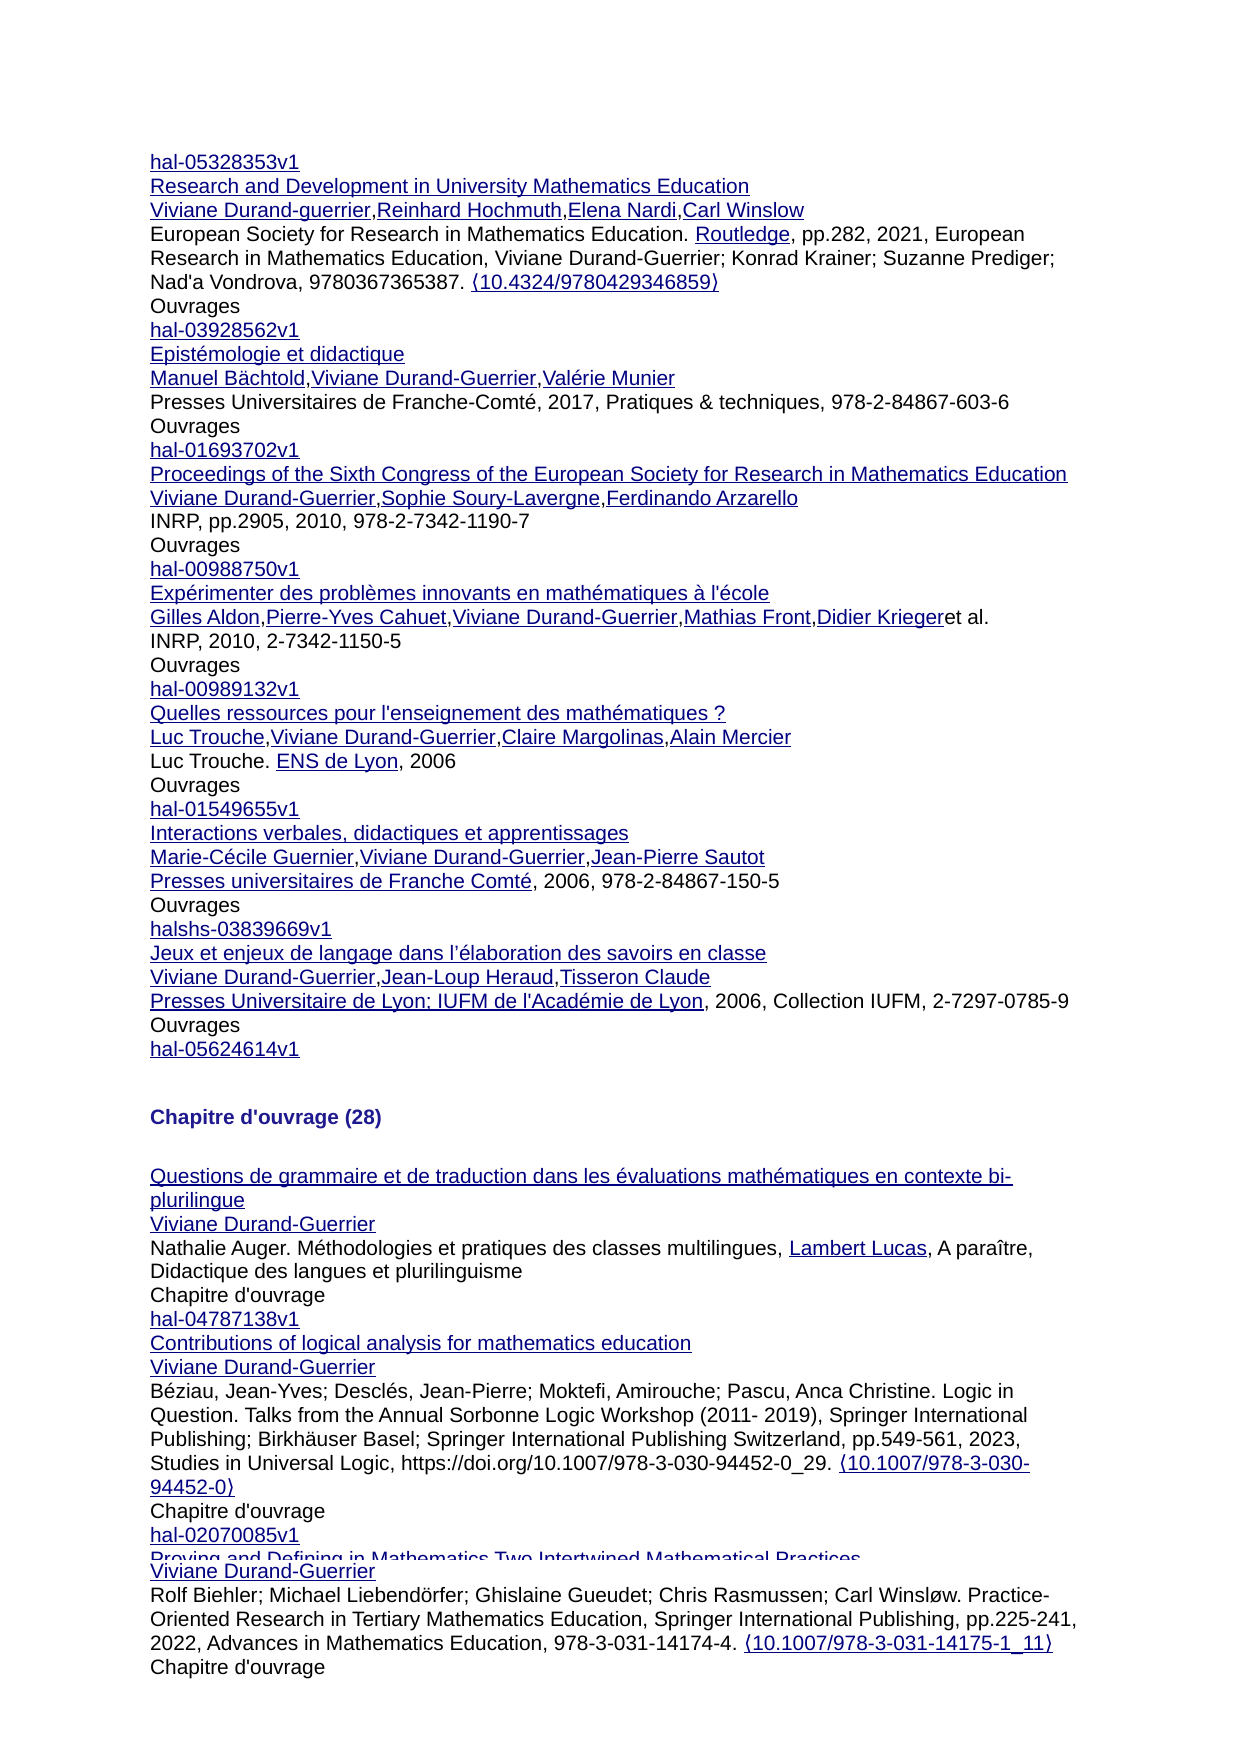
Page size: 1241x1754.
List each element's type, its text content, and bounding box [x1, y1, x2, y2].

table_cell Quelles ressources pour l'enseignement des mathématiques ? Luc Trouche,Viviane Durand-Guerrier,Claire Margolinas,Alain Mercier Luc Trouche. ENS de Lyon, 2006 Ouvrages hal-01549655v1 [150, 701, 1090, 821]
table_cell Epistémologie et didactique Manuel Bächtold,Viviane Durand-Guerrier,Valérie Munier Presses Universitaires de Franche-Comté, 2017, Pratiques & techniques, 978-2-84867-603-6 Ouvrages hal-01693702v1 [150, 342, 1090, 461]
table_cell Proceedings of the Sixth Congress of the European Society for Research in Mathematics Education Viviane Durand-Guerrier,Sophie Soury-Lavergne,Ferdinando Arzarello INRP, pp.2905, 2010, 978-2-7342-1190-7 Ouvrages hal-00988750v1 [150, 461, 1090, 581]
table_header hal-05328353v1 [150, 150, 1090, 174]
table_cell Proving and Defining in Mathematics Two Intertwined Mathematical Practices Viviane Durand-Guerrier Rolf Biehler; Michael Liebendörfer; Ghislaine Gueudet; Chris Rasmussen; Carl Winsløw. Practice-Oriented Research in Tertiary Mathematics Education, Springer International Publishing, pp.225-241, 2022, Advances in Mathematics Education, 978-3-031-14174-4. ⟨10.1007/978-3-031-14175-1_11⟩ Chapitre d'ouvrage [150, 1547, 1090, 1679]
table_cell Research and Development in University Mathematics Education Viviane Durand-guerrier,Reinhard Hochmuth,Elena Nardi,Carl Winslow European Society for Research in Mathematics Education. Routledge, pp.282, 2021, European Research in Mathematics Education, Viviane Durand-Guerrier; Konrad Krainer; Suzanne Prediger; Nad'a Vondrova, 9780367365387. ⟨10.4324/9780429346859⟩ Ouvrages hal-03928562v1 [150, 174, 1090, 342]
table_cell Expérimenter des problèmes innovants en mathématiques à l'école Gilles Aldon,Pierre-Yves Cahuet,Viviane Durand-Guerrier,Mathias Front,Didier Kriegeret al. INRP, 2010, 2-7342-1150-5 Ouvrages hal-00989132v1 [150, 581, 1090, 701]
table_cell Interactions verbales, didactiques et apprentissages Marie-Cécile Guernier,Viviane Durand-Guerrier,Jean-Pierre Sautot Presses universitaires de Franche Comté, 2006, 978-2-84867-150-5 Ouvrages halshs-03839669v1 [150, 821, 1090, 941]
subtitle Chapitre d'ouvrage (28) [150, 1105, 1090, 1129]
table_header Questions de grammaire et de traduction dans les évaluations mathématiques en contexte bi-plurilingue Viviane Durand-Guerrier Nathalie Auger. Méthodologies et pratiques des classes multilingues, Lambert Lucas, A paraître, Didactique des langues et plurilinguisme Chapitre d'ouvrage hal-04787138v1 [150, 1164, 1090, 1331]
table_cell Contributions of logical analysis for mathematics education Viviane Durand-Guerrier Béziau, Jean-Yves; Desclés, Jean-Pierre; Moktefi, Amirouche; Pascu, Anca Christine. Logic in Question. Talks from the Annual Sorbonne Logic Workshop (2011- 2019), Springer International Publishing; Birkhäuser Basel; Springer International Publishing Switzerland, pp.549-561, 2023, Studies in Universal Logic, https://doi.org/10.1007/978-3-030-94452-0_29. ⟨10.1007/978-3-030-94452-0⟩ Chapitre d'ouvrage hal-02070085v1 [150, 1331, 1090, 1547]
table_cell Jeux et enjeux de langage dans l’élaboration des savoirs en classe Viviane Durand-Guerrier,Jean-Loup Heraud,Tisseron Claude Presses Universitaire de Lyon; IUFM de l'Académie de Lyon, 2006, Collection IUFM, 2-7297-0785-9 Ouvrages hal-05624614v1 [150, 941, 1090, 1060]
